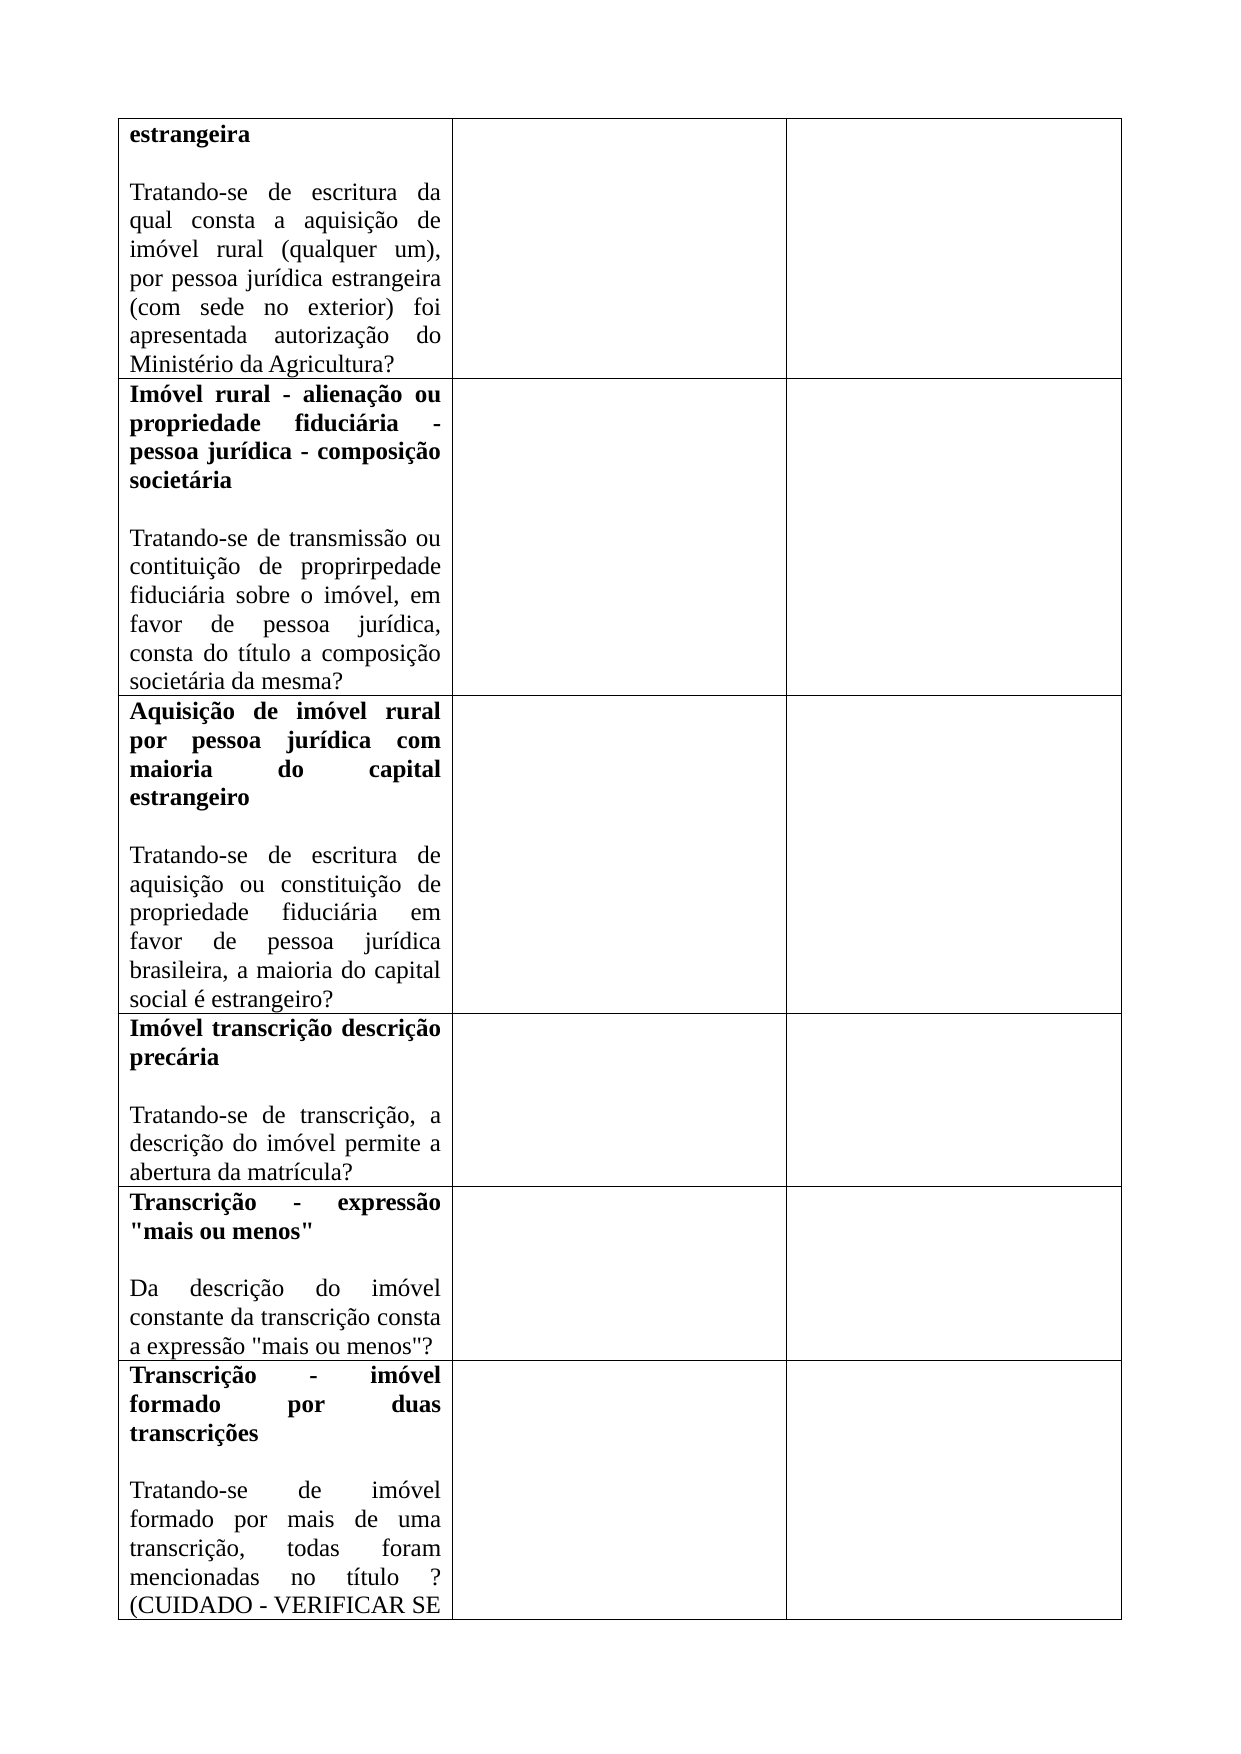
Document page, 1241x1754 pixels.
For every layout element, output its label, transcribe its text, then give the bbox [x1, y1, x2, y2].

table_cell [787, 696, 1121, 1012]
table_cell Imóvel transcrição descrição precária Tratando-se de transcrição, a descrição do imóvel permite a abertura da matrícula? [119, 1014, 452, 1186]
table_cell [787, 1014, 1121, 1186]
table_cell [453, 1187, 786, 1359]
table_cell Imóvel rural - alienação ou propriedade fiduciária - pessoa jurídica - composição societária Tratando-se de transmissão ou contituição de proprirpedade fiduciária sobre o imóvel, em favor de pessoa jurídica, consta do título a composição societária da mesma? [119, 379, 452, 695]
table_cell Transcrição - expressão "mais ou menos" Da descrição do imóvel constante da transcrição consta a expressão "mais ou menos"? [119, 1187, 452, 1359]
table_cell estrangeira Tratando-se de escritura da qual consta a aquisição de imóvel rural (qualquer um), por pessoa jurídica estrangeira (com sede no exterior) foi apresentada autorização do Ministério da Agricultura? [119, 119, 452, 378]
table_cell Transcrição - imóvel formado por duas transcrições Tratando-se de imóvel formado por mais de uma transcrição, todas foram mencionadas no título ? (CUIDADO - VERIFICAR SE [119, 1361, 452, 1619]
table_cell [453, 696, 786, 1012]
table_cell [453, 119, 786, 378]
table_cell [453, 1361, 786, 1619]
table_cell [453, 379, 786, 695]
table_cell [453, 1014, 786, 1186]
table_cell Aquisição de imóvel rural por pessoa jurídica com maioria do capital estrangeiro Tratando-se de escritura de aquisição ou constituição de propriedade fiduciária em favor de pessoa jurídica brasileira, a maioria do capital social é estrangeiro? [119, 696, 452, 1012]
table_cell [787, 1187, 1121, 1359]
table_cell [787, 119, 1121, 378]
table_cell [787, 379, 1121, 695]
table_cell [787, 1361, 1121, 1619]
